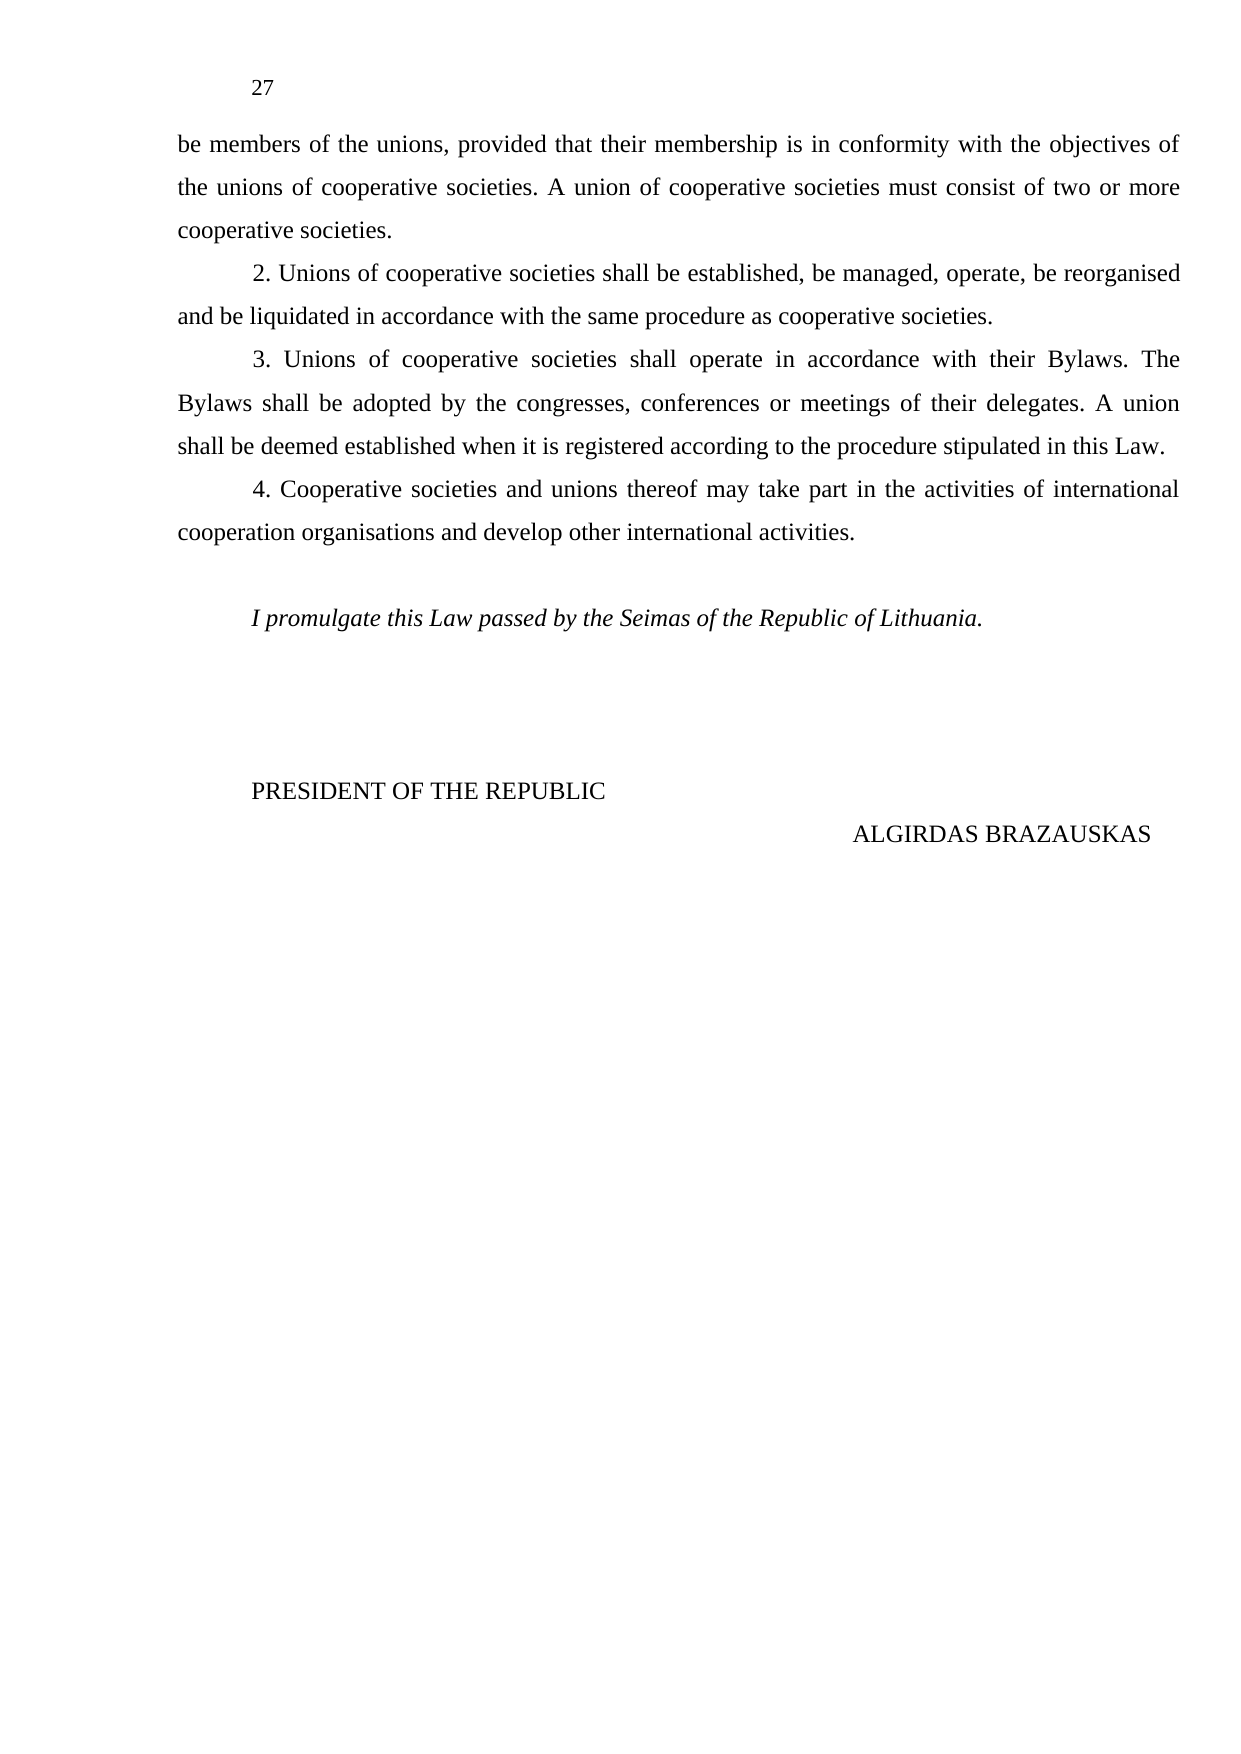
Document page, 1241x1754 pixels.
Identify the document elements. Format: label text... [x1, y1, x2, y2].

text be members of the unions, provided that their membership is in conformity with the objectives of the unions of cooperative societies. A union of cooperative societies must consist of two or more cooperative societies. [177, 129, 1181, 244]
text I promulgate this Law passed by the Seimas of the Republic of Lithuania. [177, 603, 1181, 632]
text PRESIDENT OF THE REPUBLIC ALGIRDAS BRAZAUSKAS [177, 776, 1181, 848]
text 2. Unions of cooperative societies shall be established, be managed, operate, be reorganised and be liquidated in accordance with the same procedure as cooperative societies. [177, 258, 1181, 330]
text 3. Unions of cooperative societies shall operate in accordance with their Bylaws. The Bylaws shall be adopted by the congresses, conferences or meetings of their delegates. A union shall be deemed established when it is registered according to the procedure stipulated in this Law. [177, 344, 1181, 459]
text 4. Cooperative societies and unions thereof may take part in the activities of international cooperation organisations and develop other international activities. [177, 474, 1181, 546]
